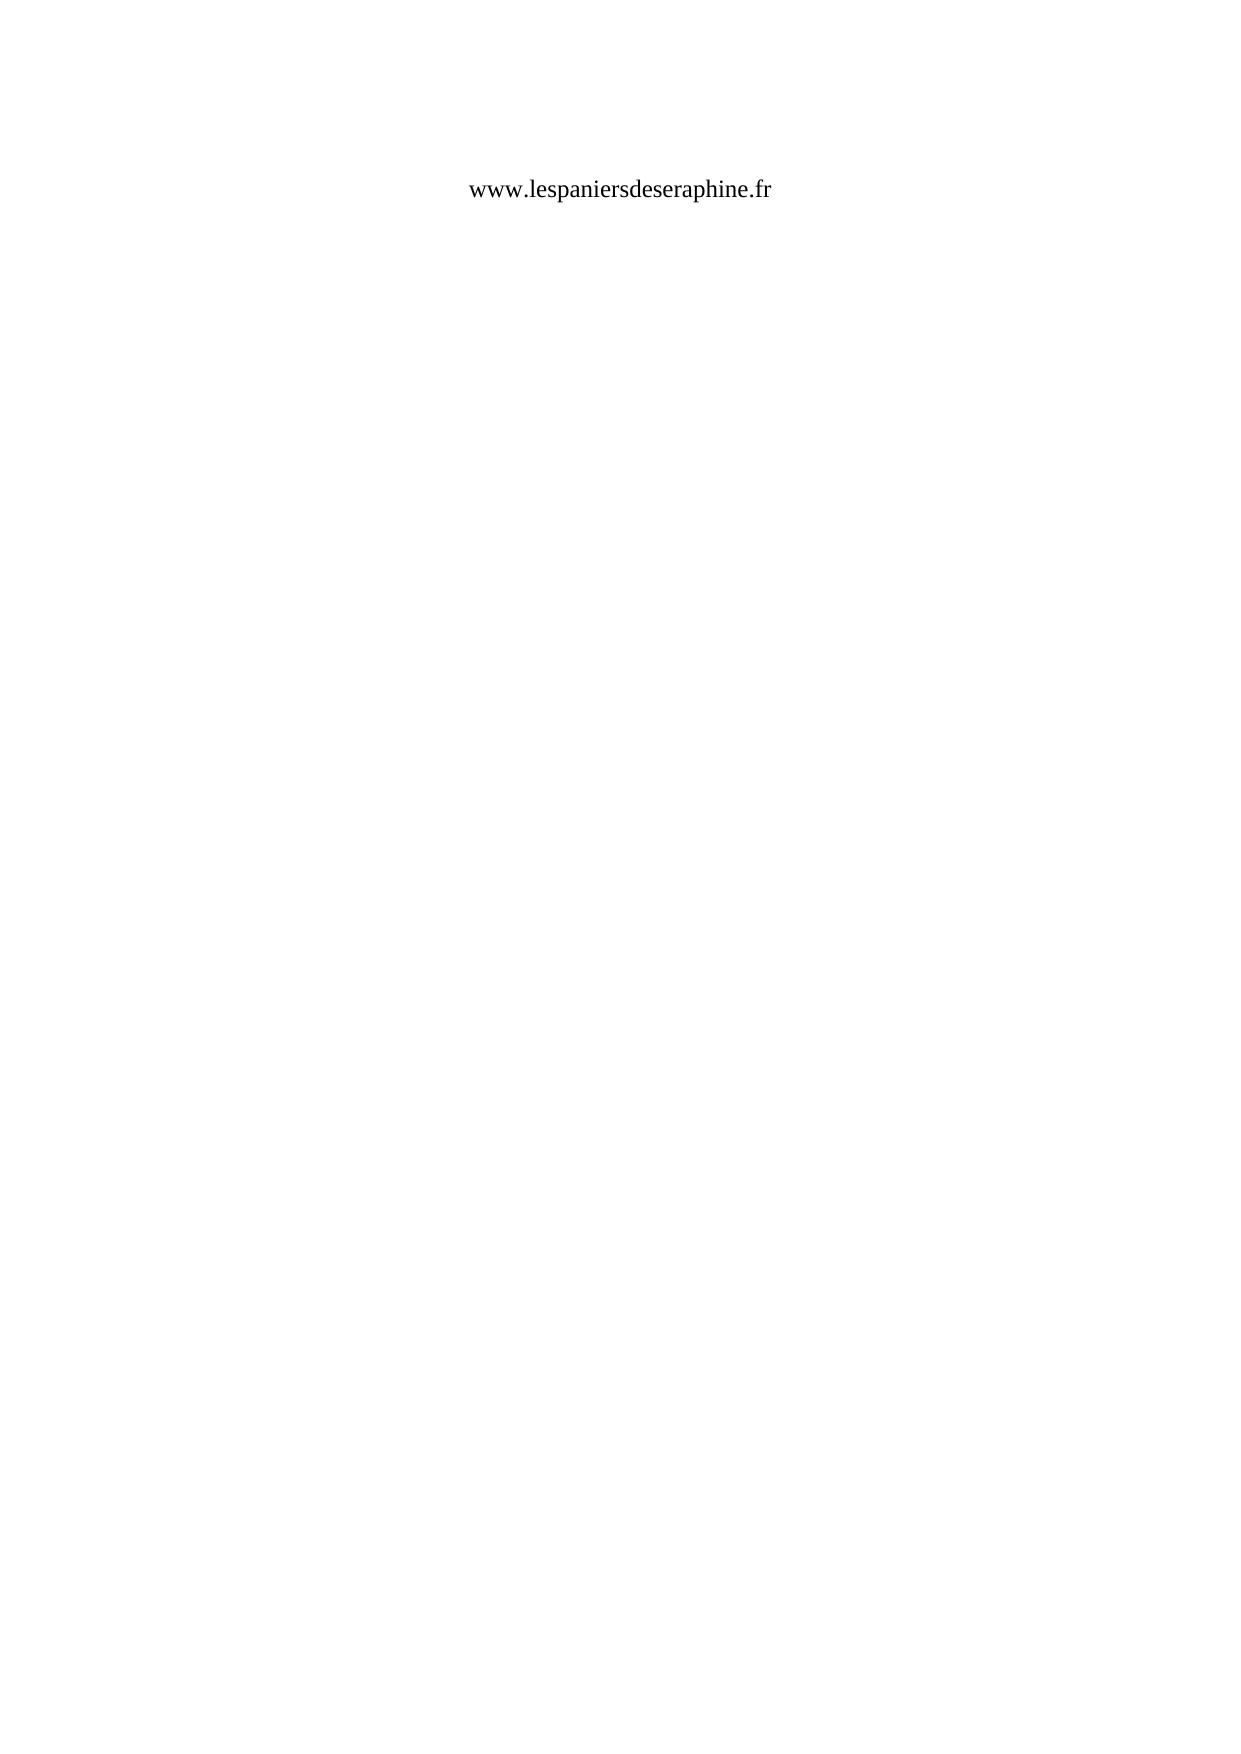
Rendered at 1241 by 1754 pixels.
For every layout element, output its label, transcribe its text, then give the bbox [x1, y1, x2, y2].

text www.lespaniersdeseraphine.fr [148, 174, 1092, 203]
